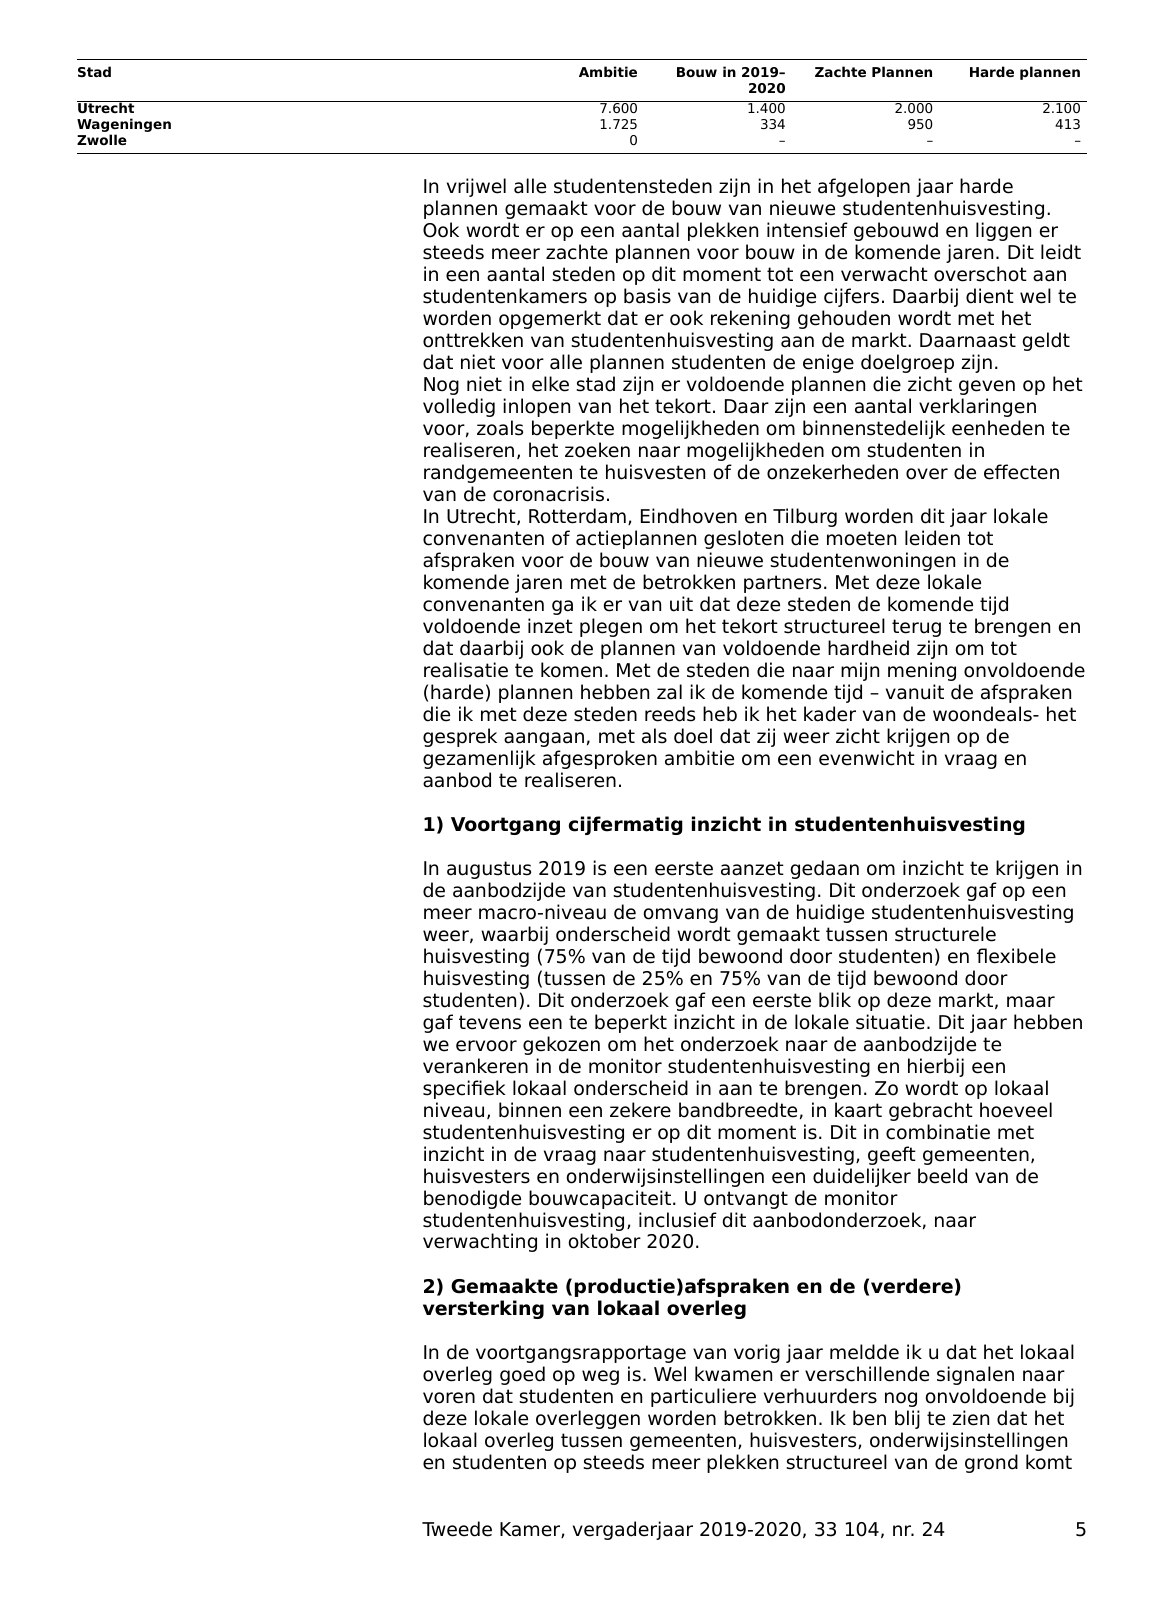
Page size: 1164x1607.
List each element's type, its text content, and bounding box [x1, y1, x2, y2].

table_cell Zwolle [77, 133, 496, 153]
table_cell – [791, 133, 939, 153]
text In vrijwel alle studentensteden zijn in het afgelopen jaar harde plannen gemaakt voor de bouw van nieuwe studentenhuisvesting. Ook wordt er op een aantal plekken intensief gebouwd en liggen er steeds meer zachte plannen voor bouw in de komende jaren. Dit leidt in een aantal steden op dit moment tot een verwacht overschot aan studentenkamers op basis van de huidige cijfers. Daarbij dient wel te worden opgemerkt dat er ook rekening gehouden wordt met het onttrekken van studentenhuisvesting aan de markt. Daarnaast geldt dat niet voor alle plannen studenten de enige doelgroep zijn. [422, 176, 1087, 374]
table_cell 7.600 [496, 102, 644, 117]
table_cell 334 [644, 117, 791, 132]
table_cell 1.725 [496, 117, 644, 132]
text Nog niet in elke stad zijn er voldoende plannen die zicht geven op het volledig inlopen van het tekort. Daar zijn een aantal verklaringen voor, zoals beperkte mogelijkheden om binnenstedelijk eenheden te realiseren, het zoeken naar mogelijkheden om studenten in randgemeenten te huisvesten of de onzekerheden over de effecten van de coronacrisis. [422, 374, 1087, 506]
table_cell 413 [939, 117, 1087, 132]
table_cell 2.100 [939, 102, 1087, 117]
subtitle 1) Voortgang cijfermatig inzicht in studentenhuisvesting [422, 814, 1087, 836]
table_header Bouw in 2019– 2020 [644, 60, 791, 101]
table_header Ambitie [496, 60, 644, 101]
table_cell Wageningen [77, 117, 496, 132]
table_cell 1.400 [644, 102, 791, 117]
table_header Zachte Plannen [791, 60, 939, 101]
table_cell Utrecht [77, 102, 496, 117]
table_header Stad [77, 60, 496, 101]
text In Utrecht, Rotterdam, Eindhoven en Tilburg worden dit jaar lokale convenanten of actieplannen gesloten die moeten leiden tot afspraken voor de bouw van nieuwe studentenwoningen in de komende jaren met de betrokken partners. Met deze lokale convenanten ga ik er van uit dat deze steden de komende tijd voldoende inzet plegen om het tekort structureel terug te brengen en dat daarbij ook de plannen van voldoende hardheid zijn om tot realisatie te komen. Met de steden die naar mijn mening onvoldoende (harde) plannen hebben zal ik de komende tijd – vanuit de afspraken die ik met deze steden reeds heb ik het kader van de woondeals- het gesprek aangaan, met als doel dat zij weer zicht krijgen op de gezamenlijk afgesproken ambitie om een evenwicht in vraag en aanbod te realiseren. [422, 506, 1087, 791]
table_cell – [644, 133, 791, 153]
table_header Harde plannen [939, 60, 1087, 101]
text In de voortgangsrapportage van vorig jaar meldde ik u dat het lokaal overleg goed op weg is. Wel kwamen er verschillende signalen naar voren dat studenten en particuliere verhuurders nog onvoldoende bij deze lokale overleggen worden betrokken. Ik ben blij te zien dat het lokaal overleg tussen gemeenten, huisvesters, onderwijsinstellingen en studenten op steeds meer plekken structureel van de grond komt [422, 1342, 1087, 1474]
table_cell 0 [496, 133, 644, 153]
text In augustus 2019 is een eerste aanzet gedaan om inzicht te krijgen in de aanbodzijde van studentenhuisvesting. Dit onderzoek gaf op een meer macro-niveau de omvang van de huidige studentenhuisvesting weer, waarbij onderscheid wordt gemaakt tussen structurele huisvesting (75% van de tijd bewoond door studenten) en flexibele huisvesting (tussen de 25% en 75% van de tijd bewoond door studenten). Dit onderzoek gaf een eerste blik op deze markt, maar gaf tevens een te beperkt inzicht in de lokale situatie. Dit jaar hebben we ervoor gekozen om het onderzoek naar de aanbodzijde te verankeren in de monitor studentenhuisvesting en hierbij een specifiek lokaal onderscheid in aan te brengen. Zo wordt op lokaal niveau, binnen een zekere bandbreedte, in kaart gebracht hoeveel studentenhuisvesting er op dit moment is. Dit in combinatie met inzicht in de vraag naar studentenhuisvesting, geeft gemeenten, huisvesters en onderwijsinstellingen een duidelijker beeld van de benodigde bouwcapaciteit. U ontvangt de monitor studentenhuisvesting, inclusief dit aanbodonderzoek, naar verwachting in oktober 2020. [422, 858, 1087, 1253]
table_cell – [939, 133, 1087, 153]
subtitle 2) Gemaakte (productie)afspraken en de (verdere) versterking van lokaal overleg [422, 1276, 1087, 1319]
table_cell 950 [791, 117, 939, 132]
table_cell 2.000 [791, 102, 939, 117]
